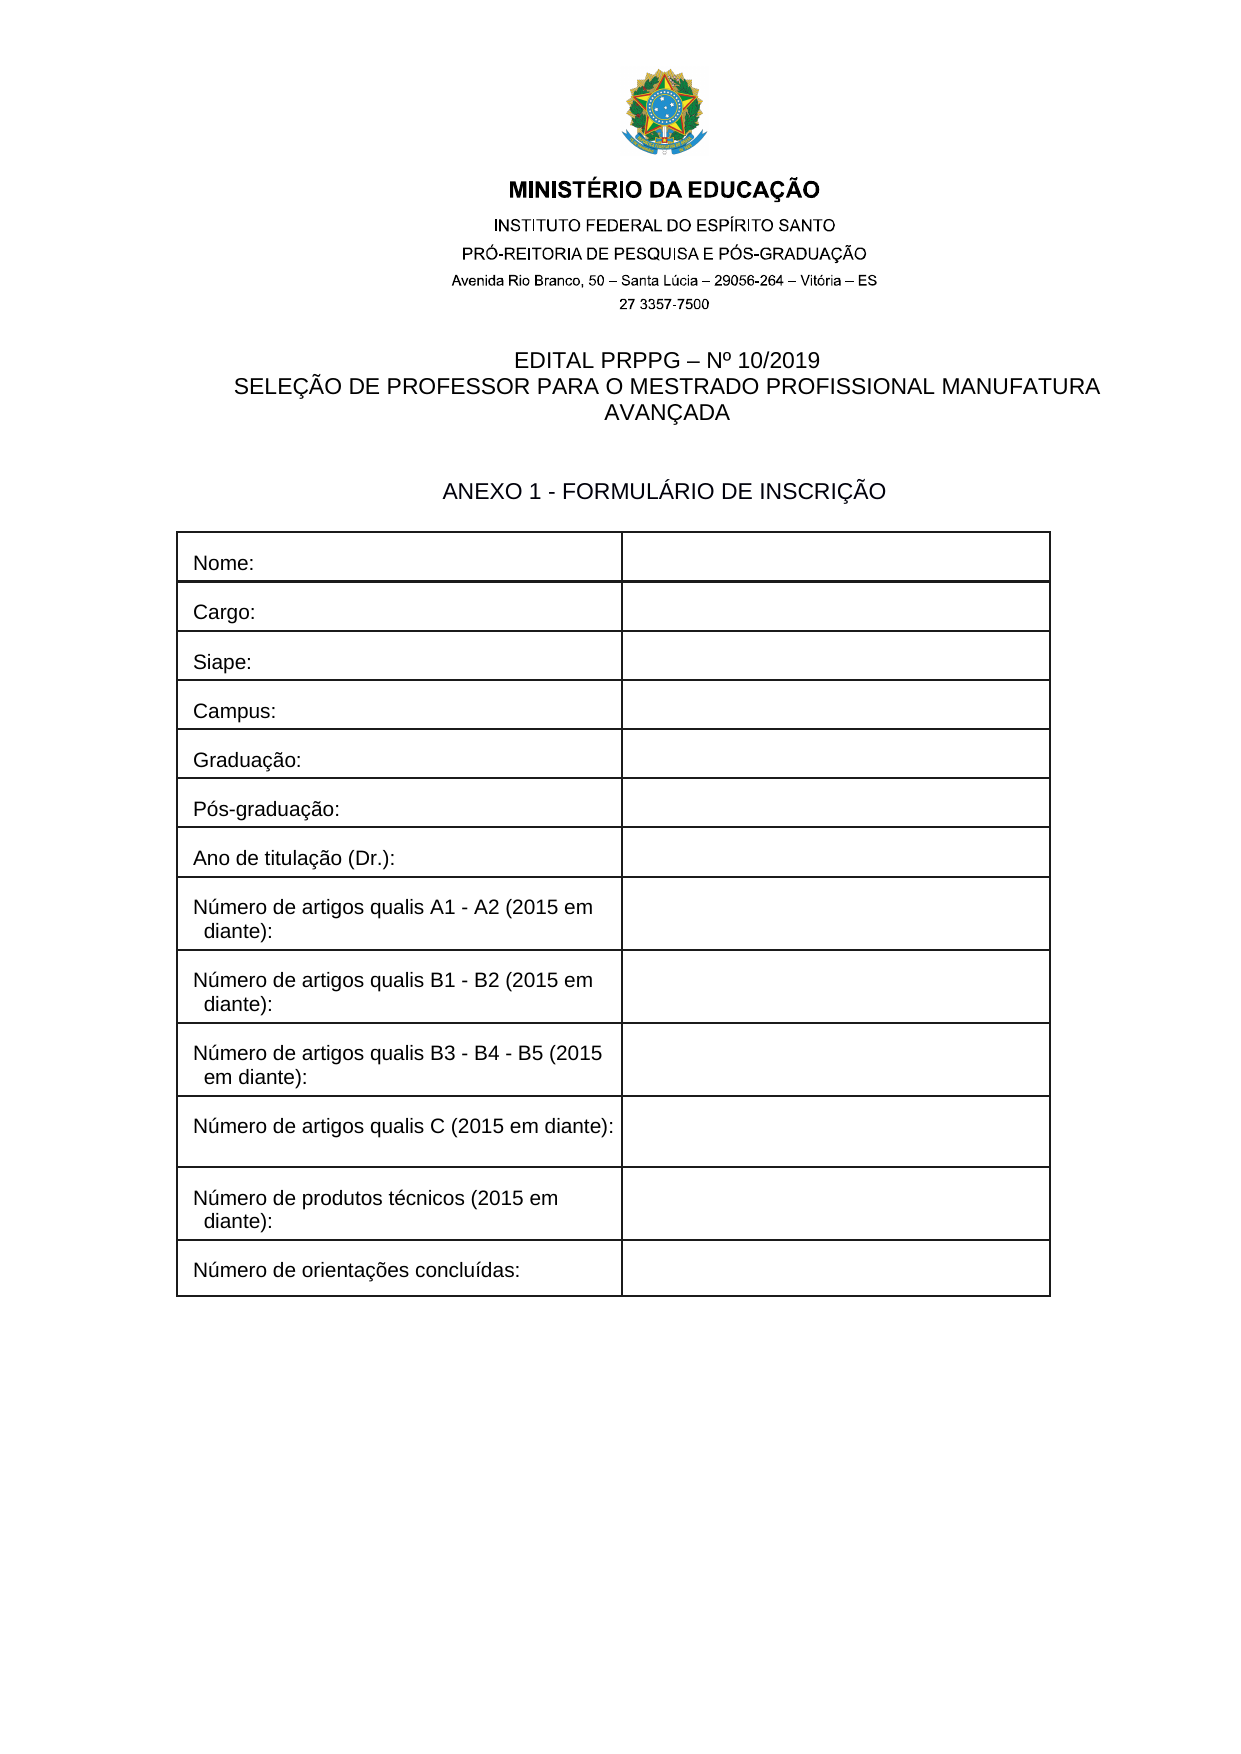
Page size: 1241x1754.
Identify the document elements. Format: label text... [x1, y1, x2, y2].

table_cell [623, 730, 1049, 777]
table_header [623, 533, 1049, 580]
table_cell Número de artigos qualis C (2015 em diante): [178, 1097, 621, 1166]
table_cell Número de artigos qualis A1 - A2 (2015 em diante): [178, 878, 621, 949]
table_cell [623, 681, 1049, 728]
table_cell Número de orientações concluídas: [178, 1241, 621, 1295]
table_cell [623, 828, 1049, 876]
table_cell [623, 878, 1049, 949]
text EDITAL PRPPG – Nº 10/2019 [177, 347, 1157, 373]
table_cell [623, 632, 1049, 679]
table_cell Siape: [178, 632, 621, 679]
table_header Nome: [178, 533, 621, 580]
table_cell Ano de titulação (Dr.): [178, 828, 621, 876]
table_cell Número de produtos técnicos (2015 em diante): [178, 1168, 621, 1239]
table_cell Cargo: [178, 583, 621, 630]
table_cell [623, 1024, 1049, 1095]
table_cell Número de artigos qualis B1 - B2 (2015 em diante): [178, 951, 621, 1022]
table_cell Graduação: [178, 730, 621, 777]
table_cell [623, 779, 1049, 826]
table_cell [623, 583, 1049, 630]
table_cell Número de artigos qualis B3 - B4 - B5 (2015 em diante): [178, 1024, 621, 1095]
text ANEXO 1 - FORMULÁRIO DE INSCRIÇÃO [177, 478, 1152, 505]
table_cell [623, 1097, 1049, 1166]
table_cell [623, 1241, 1049, 1295]
text SELEÇÃO DE PROFESSOR PARA O MESTRADO PROFISSIONAL MANUFATURA AVANÇADA [177, 373, 1157, 426]
table_cell Pós-graduação: [178, 779, 621, 826]
table_cell [623, 951, 1049, 1022]
table_cell [623, 1168, 1049, 1239]
table_cell Campus: [178, 681, 621, 728]
